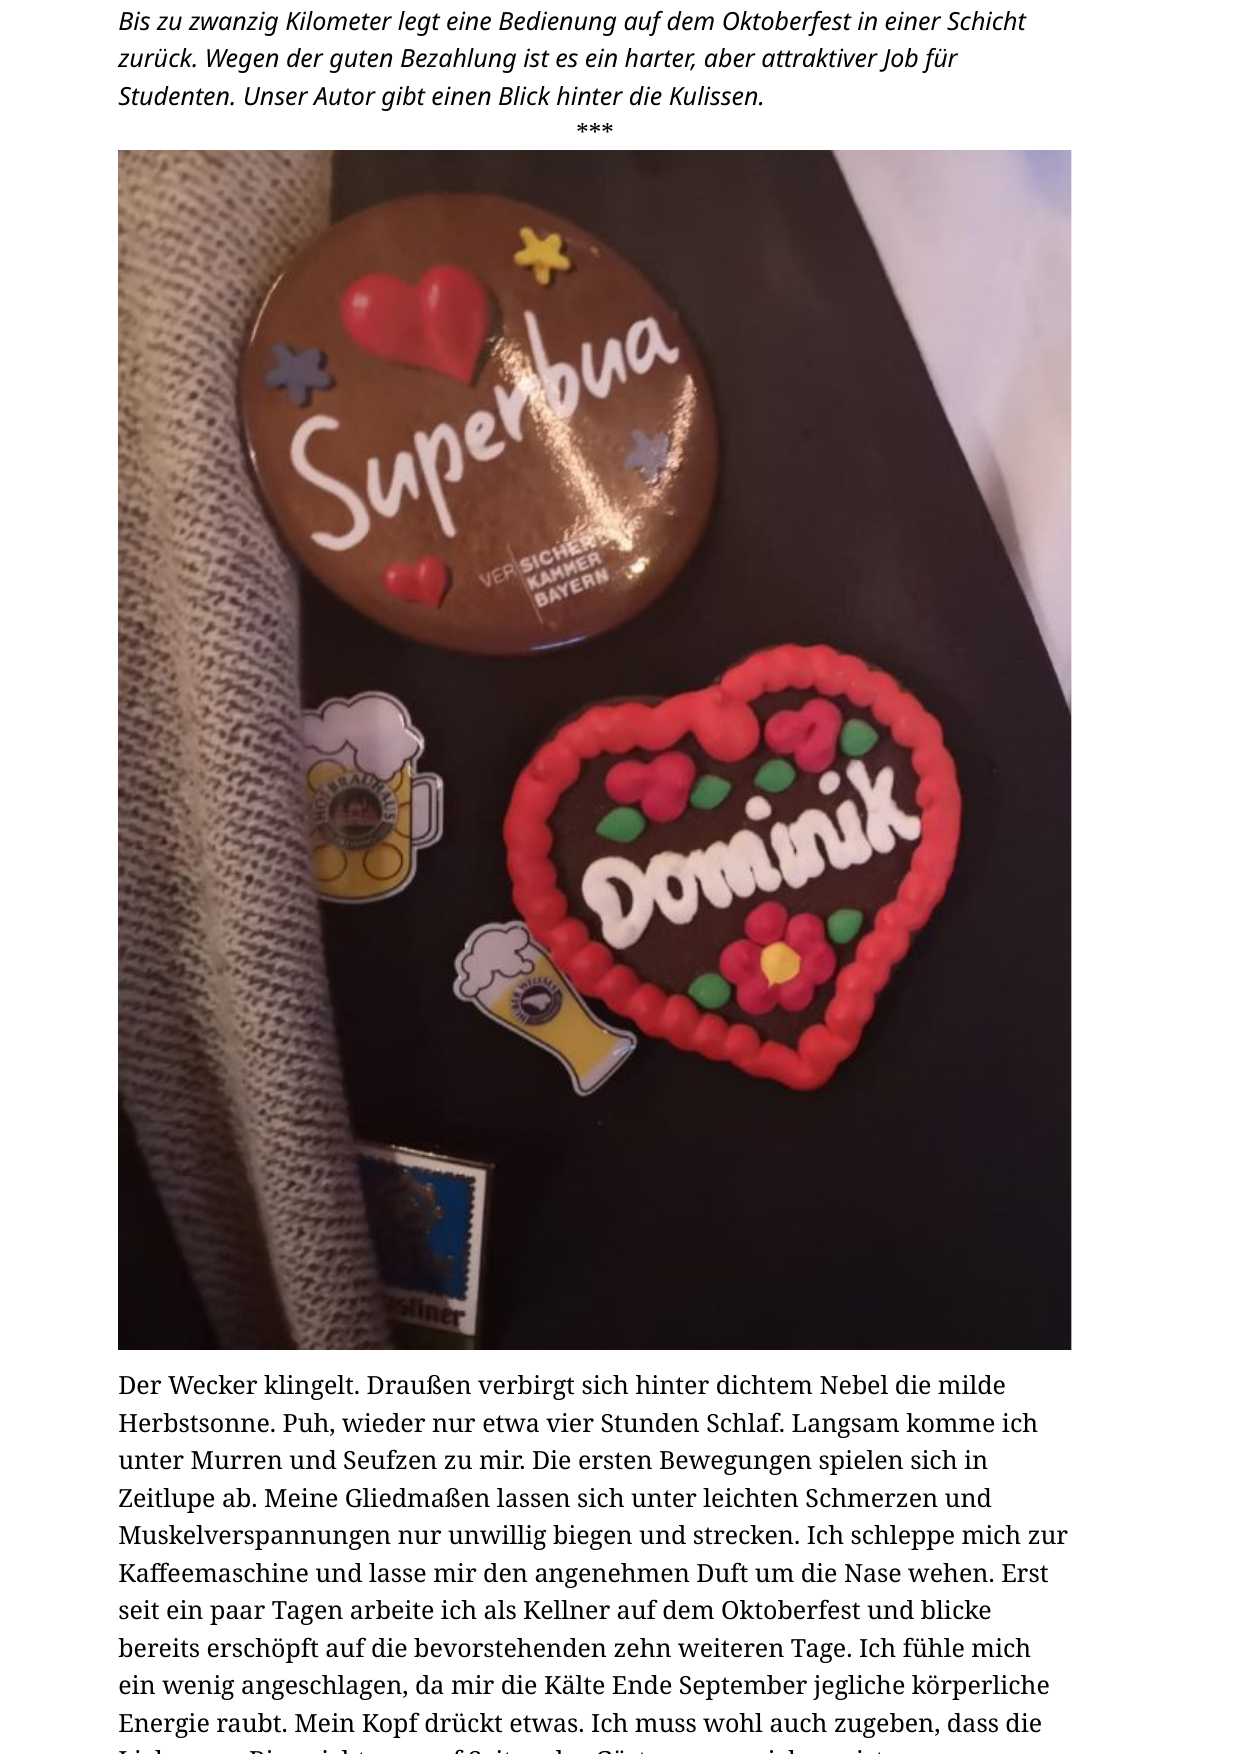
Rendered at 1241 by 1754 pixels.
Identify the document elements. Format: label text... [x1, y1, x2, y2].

text Bis zu zwanzig Kilometer legt eine Bedienung auf dem Oktoberfest in einer Schicht zurück. Wegen der guten Bezahlung ist es ein harter, aber attraktiver Job für Studenten. Unser Autor gibt einen Blick hinter die Kulissen. [118, 0, 1071, 112]
text Der Wecker klingelt. Draußen verbirgt sich hinter dichtem Nebel die milde Herbstsonne. Puh, wieder nur etwa vier Stunden Schlaf. Langsam komme ich unter Murren und Seufzen zu mir. Die ersten Bewegungen spielen sich in Zeitlupe ab. Meine Gliedmaßen lassen sich unter leichten Schmerzen und Muskelverspannungen nur unwillig biegen und strecken. Ich schleppe mich zur Kaffeemaschine und lasse mir den angenehmen Duft um die Nase wehen. Erst seit ein paar Tagen arbeite ich als Kellner auf dem Oktoberfest und blicke bereits erschöpft auf die bevorstehenden zehn weiteren Tage. Ich fühle mich ein wenig angeschlagen, da mir die Kälte Ende September jegliche körperliche Energie raubt. Mein Kopf drückt etwas. Ich muss wohl auch zugeben, dass die Liebe zum Bier nicht nur auf Seiten der Gäste zu verzeichnen ist. [118, 1364, 1071, 1754]
text *** [118, 112, 1071, 150]
picture [118, 150, 1072, 1350]
